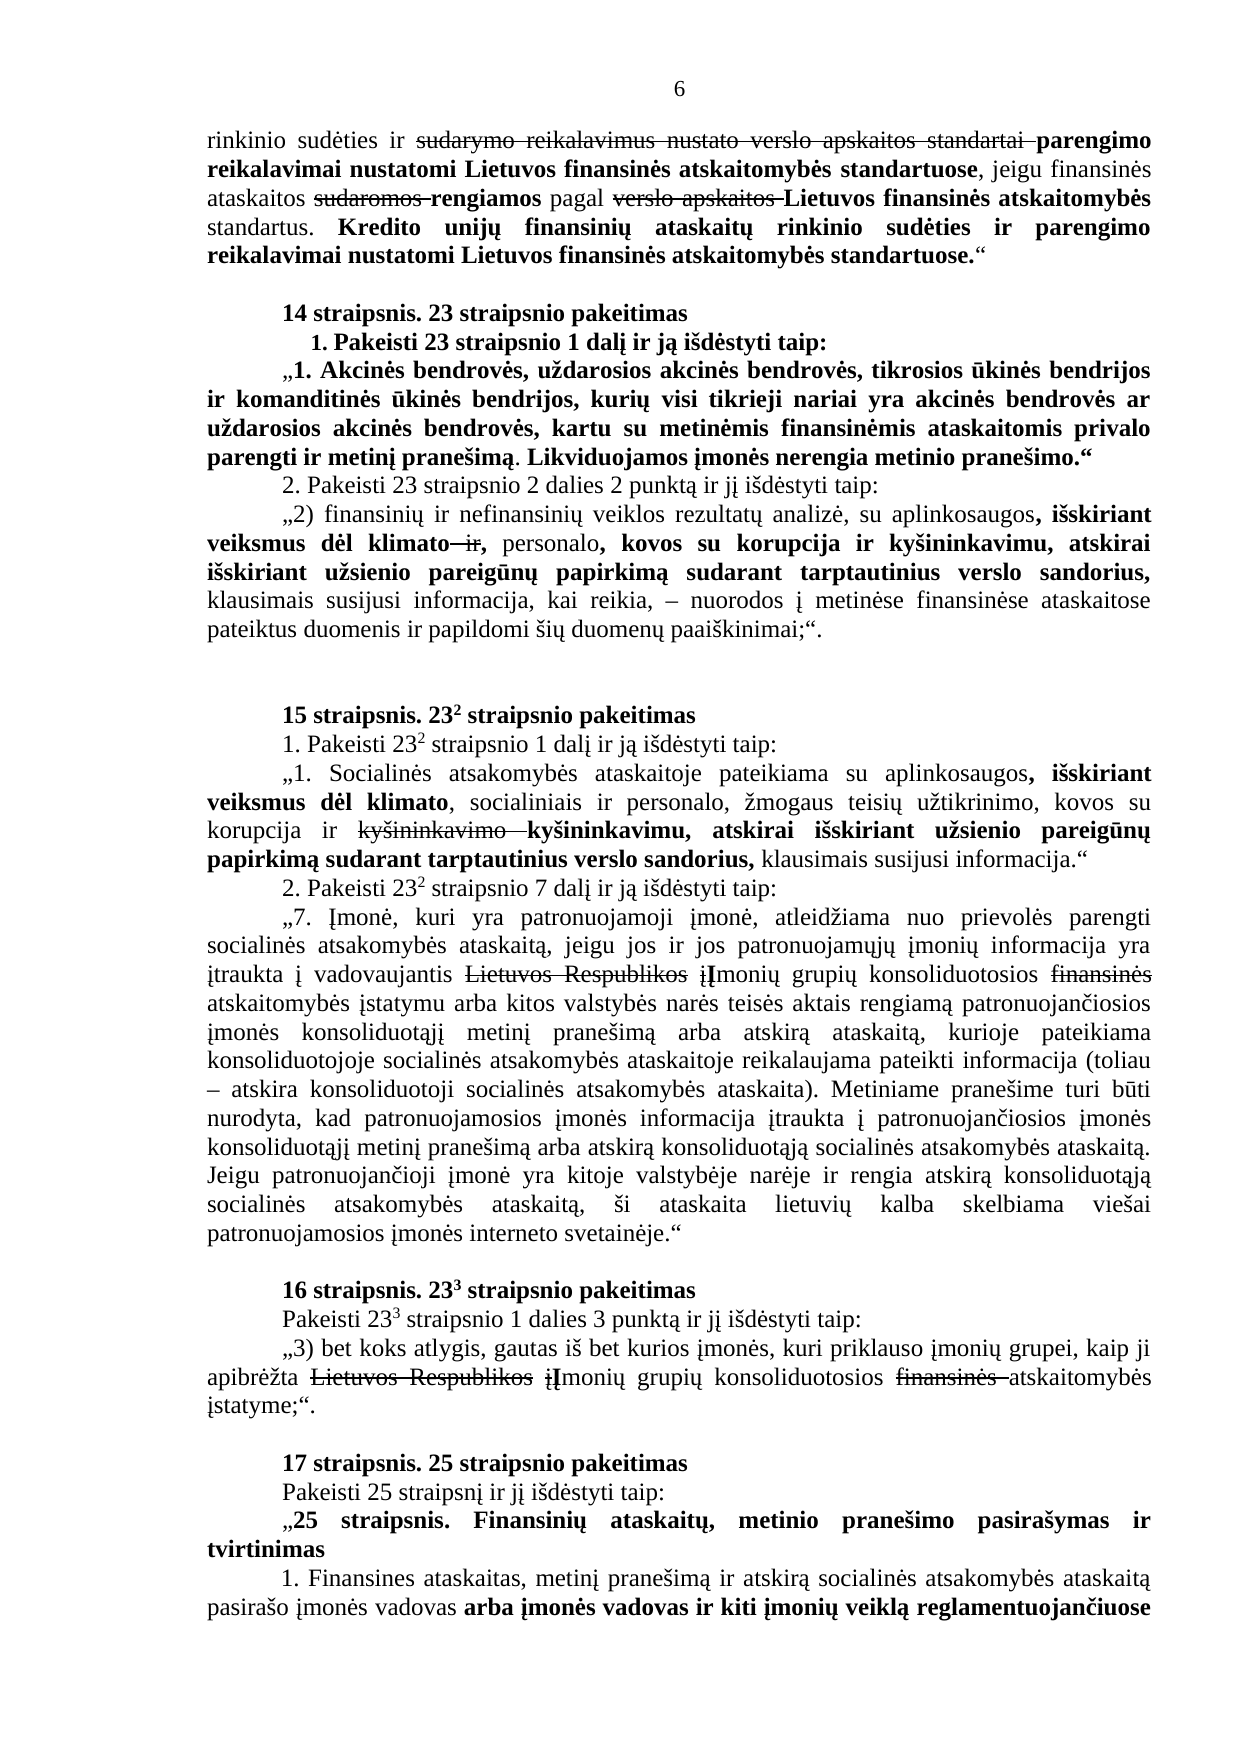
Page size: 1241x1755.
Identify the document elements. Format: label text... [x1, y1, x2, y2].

text Pakeisti 25 straipsnį ir jį išdėstyti taip: [207, 1477, 1152, 1505]
text 14 straipsnis. 23 straipsnio pakeitimas [207, 298, 1152, 327]
text 1. Pakeisti 232 straipsnio 1 dalį ir ją išdėstyti taip: [282, 729, 1152, 758]
text 16 straipsnis. 233 straipsnio pakeitimas [207, 1275, 1152, 1304]
text 1. Finansines ataskaitas, metinį pranešimą ir atskirą socialinės atsakomybės ataskaitą pasirašo įmonės vadovas arba įmonės vadovas ir kiti įmonių veiklą reglamentuojančiuose [207, 1563, 1152, 1620]
text „25 straipsnis. Finansinių ataskaitų, metinio pranešimo pasirašymas ir tvirtinimas [207, 1505, 1152, 1563]
text 17 straipsnis. 25 straipsnio pakeitimas [207, 1448, 1152, 1477]
text „1. Akcinės bendrovės, uždarosios akcinės bendrovės, tikrosios ūkinės bendrijos ir komanditinės ūkinės bendrijos, kurių visi tikrieji nariai yra akcinės bendrovės ar uždarosios akcinės bendrovės, kartu su metinėmis finansinėmis ataskaitomis privalo parengti ir metinį pranešimą. Likviduojamos įmonės nerengia metinio pranešimo.“ [207, 355, 1152, 470]
text 15 straipsnis. 232 straipsnio pakeitimas [207, 700, 1152, 729]
text 1. Pakeisti 23 straipsnio 1 dalį ir ją išdėstyti taip: [207, 327, 1152, 355]
text „2) finansinių ir nefinansinių veiklos rezultatų analizė, su aplinkosaugos, išskiriant veiksmus dėl klimato ir, personalo, kovos su korupcija ir kyšininkavimu, atskirai išskiriant užsienio pareigūnų papirkimą sudarant tarptautinius verslo sandorius, klausimais susijusi informacija, kai reikia, – nuorodos į metinėse finansinėse ataskaitose pateiktus duomenis ir papildomi šių duomenų paaiškinimai;“. [207, 499, 1152, 643]
text Pakeisti 233 straipsnio 1 dalies 3 punktą ir jį išdėstyti taip: [207, 1304, 1152, 1333]
text „3) bet koks atlygis, gautas iš bet kurios įmonės, kuri priklauso įmonių grupei, kaip ji apibrėžta Lietuvos Respublikos įĮmonių grupių konsoliduotosios finansinės atskaitomybės įstatyme;“. [207, 1333, 1152, 1419]
text rinkinio sudėties ir sudarymo reikalavimus nustato verslo apskaitos standartai parengimo reikalavimai nustatomi Lietuvos finansinės atskaitomybės standartuose, jeigu finansinės ataskaitos sudaromos rengiamos pagal verslo apskaitos Lietuvos finansinės atskaitomybės standartus. Kredito unijų finansinių ataskaitų rinkinio sudėties ir parengimo reikalavimai nustatomi Lietuvos finansinės atskaitomybės standartuose.“ [207, 125, 1152, 269]
text „7. Įmonė, kuri yra patronuojamoji įmonė, atleidžiama nuo prievolės parengti socialinės atsakomybės ataskaitą, jeigu jos ir jos patronuojamųjų įmonių informacija yra įtraukta į vadovaujantis Lietuvos Respublikos įĮmonių grupių konsoliduotosios finansinės atskaitomybės įstatymu arba kitos valstybės narės teisės aktais rengiamą patronuojančiosios įmonės konsoliduotąjį metinį pranešimą arba atskirą ataskaitą, kurioje pateikiama konsoliduotojoje socialinės atsakomybės ataskaitoje reikalaujama pateikti informacija (toliau – atskira konsoliduotoji socialinės atsakomybės ataskaita). Metiniame pranešime turi būti nurodyta, kad patronuojamosios įmonės informacija įtraukta į patronuojančiosios įmonės konsoliduotąjį metinį pranešimą arba atskirą konsoliduotąją socialinės atsakomybės ataskaitą. Jeigu patronuojančioji įmonė yra kitoje valstybėje narėje ir rengia atskirą konsoliduotąją socialinės atsakomybės ataskaitą, ši ataskaita lietuvių kalba skelbiama viešai patronuojamosios įmonės interneto svetainėje.“ [207, 902, 1152, 1247]
text 2. Pakeisti 232 straipsnio 7 dalį ir ją išdėstyti taip: [282, 873, 1152, 902]
text 2. Pakeisti 23 straipsnio 2 dalies 2 punktą ir jį išdėstyti taip: [207, 470, 1152, 499]
text „1. Socialinės atsakomybės ataskaitoje pateikiama su aplinkosaugos, išskiriant veiksmus dėl klimato, socialiniais ir personalo, žmogaus teisių užtikrinimo, kovos su korupcija ir kyšininkavimo kyšininkavimu, atskirai išskiriant užsienio pareigūnų papirkimą sudarant tarptautinius verslo sandorius, klausimais susijusi informacija.“ [207, 758, 1152, 873]
